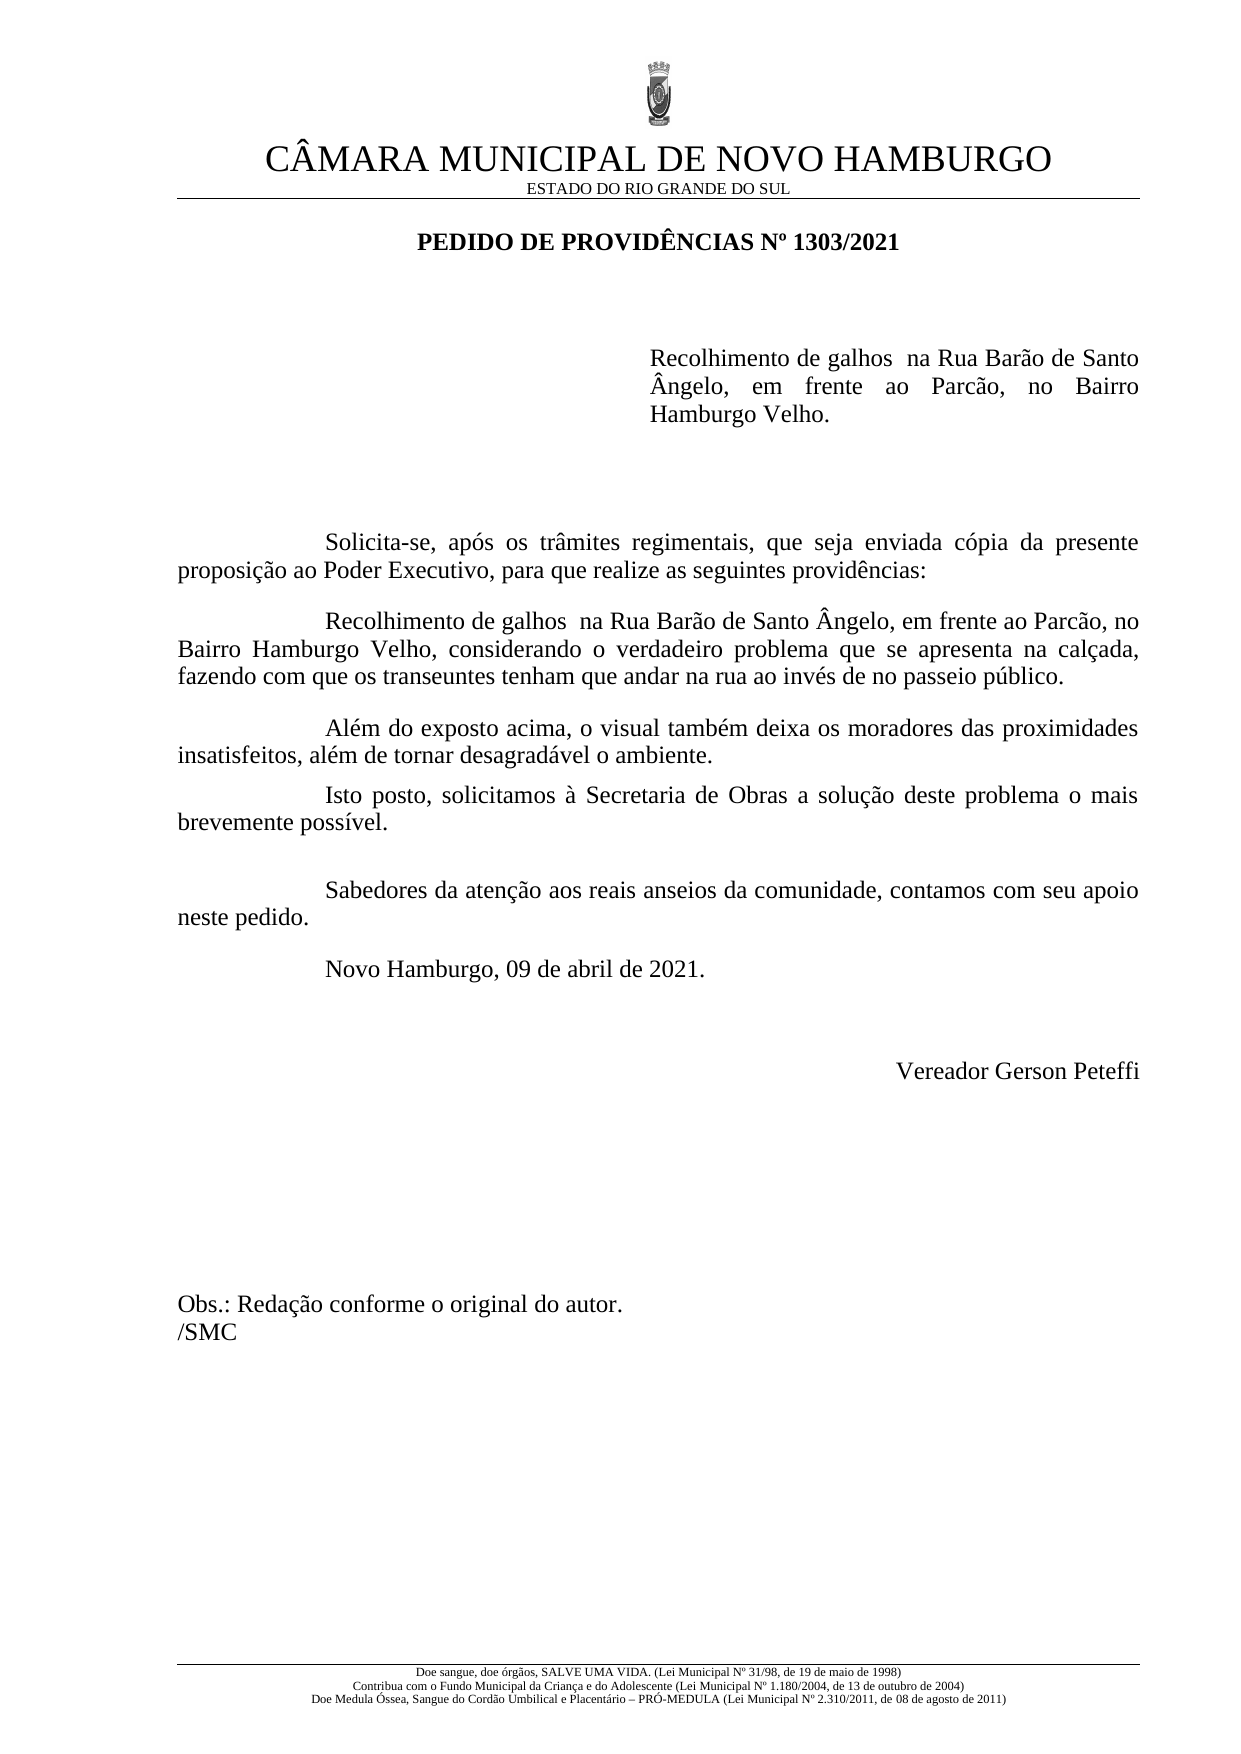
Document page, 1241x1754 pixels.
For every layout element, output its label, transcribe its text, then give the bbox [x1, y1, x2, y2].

text Além do exposto acima, o visual também deixa os moradores das proximidades insatisfeitos, além de tornar desagradável o ambiente. [177, 714, 1140, 769]
text Recolhimento de galhos na Rua Barão de Santo Ângelo, em frente ao Parcão, no Bairro Hamburgo Velho, considerando o verdadeiro problema que se apresenta na calçada, fazendo com que os transeuntes tenham que andar na rua ao invés de no passeio público. [177, 607, 1140, 690]
text Vereador Gerson Peteffi [177, 1057, 1140, 1085]
text Recolhimento de galhos na Rua Barão de Santo Ângelo, em frente ao Parcão, no Bairro Hamburgo Velho. [649, 344, 1140, 428]
text PEDIDO DE PROVIDÊNCIAS Nº 1303/2021 [177, 228, 1140, 256]
text Isto posto, solicitamos à Secretaria de Obras a solução deste problema o mais brevemente possível. [177, 781, 1140, 836]
text Sabedores da atenção aos reais anseios da comunidade, contamos com seu apoio neste pedido. [177, 876, 1140, 931]
text Novo Hamburgo, 09 de abril de 2021. [177, 955, 1140, 982]
text /SMC [177, 1318, 1140, 1346]
text Solicita-se, após os trâmites regimentais, que seja enviada cópia da presente proposição ao Poder Executivo, para que realize as seguintes providências: [177, 528, 1140, 583]
text Obs.: Redação conforme o original do autor. [177, 1291, 1140, 1318]
